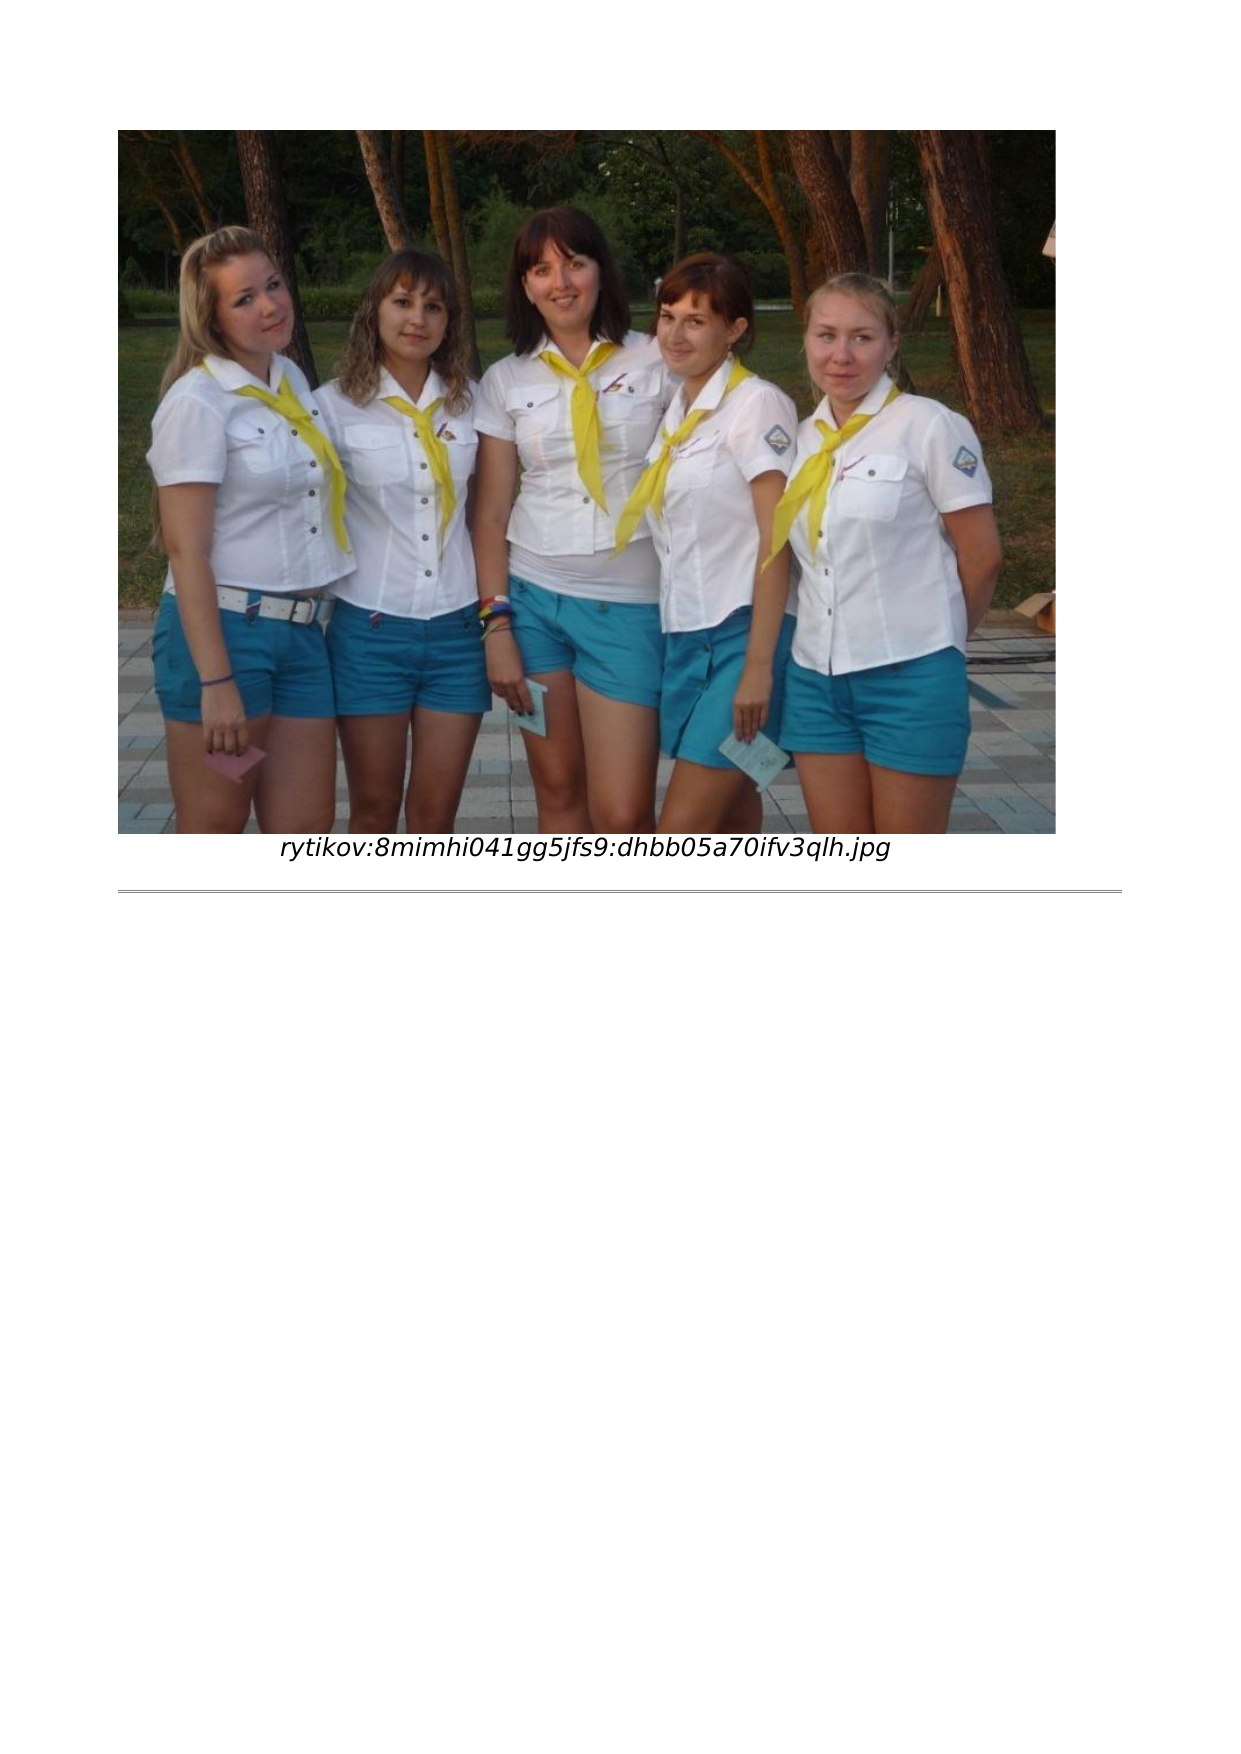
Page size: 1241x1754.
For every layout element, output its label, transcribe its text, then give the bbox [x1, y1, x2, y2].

picture [118, 130, 1056, 834]
text rytikov:8mimhi041gg5jfs9:dhbb05a70ifv3qlh.jpg [118, 834, 1056, 863]
